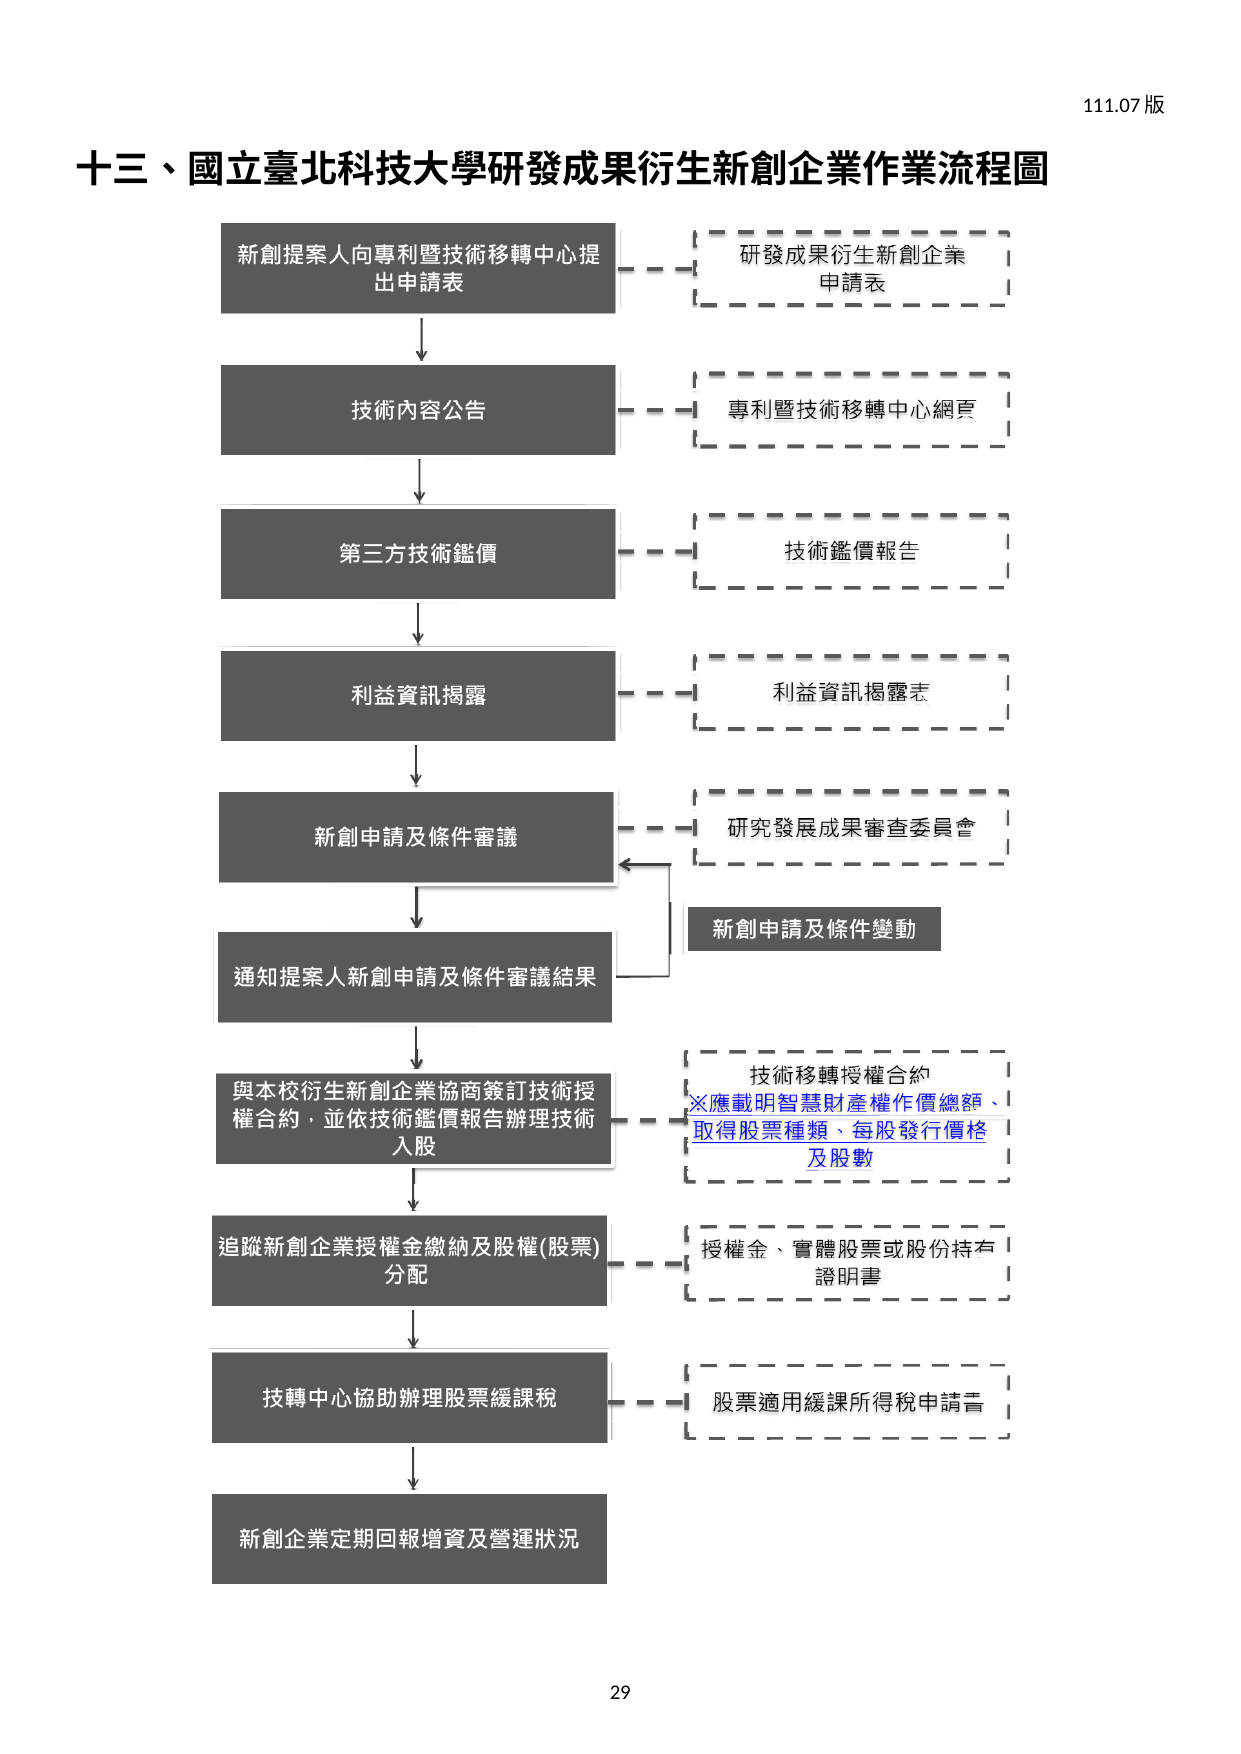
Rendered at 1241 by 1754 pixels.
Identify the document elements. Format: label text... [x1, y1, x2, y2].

text 十三、國立臺北科技大學研發成果衍生新創企業作業流程圖 [75, 149, 1165, 191]
